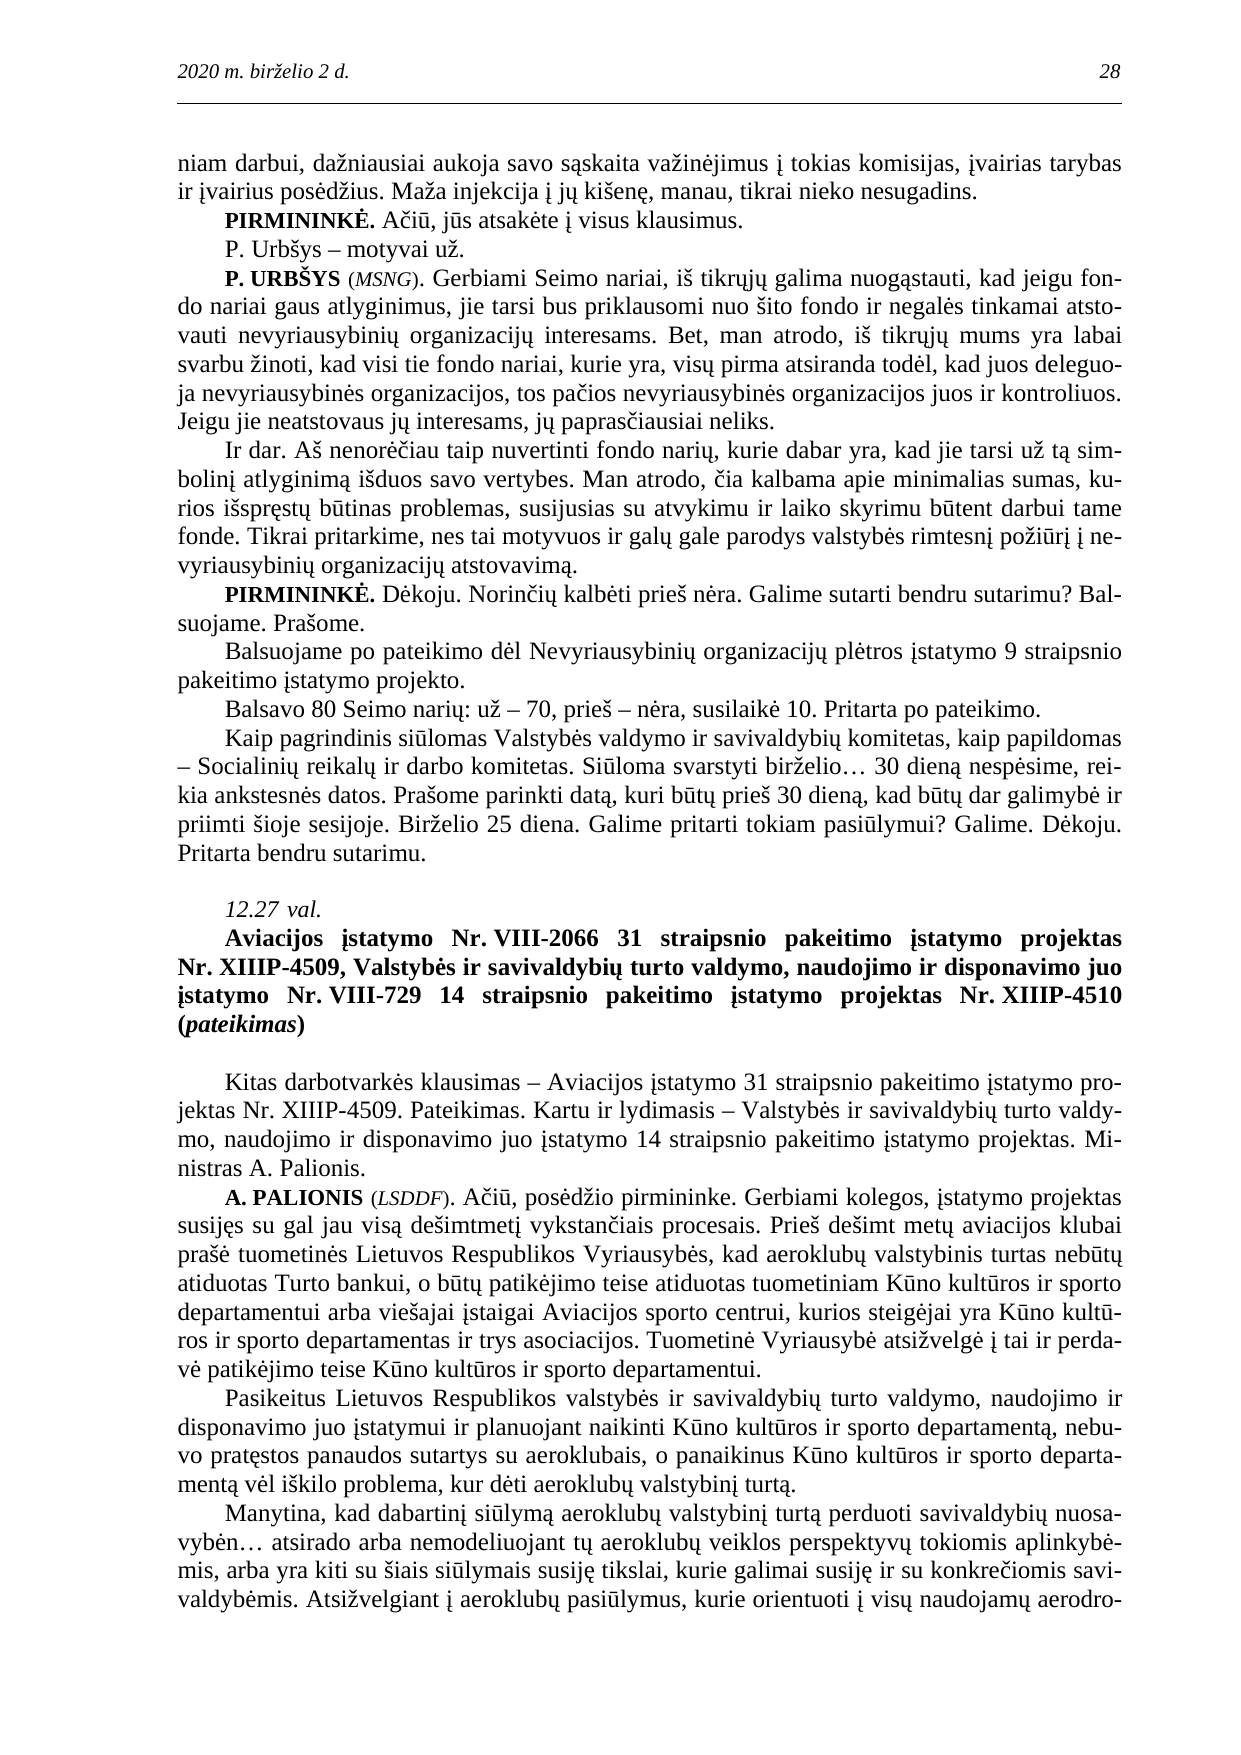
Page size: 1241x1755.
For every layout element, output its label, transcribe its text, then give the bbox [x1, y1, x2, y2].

text 12.27 val. [224, 895, 1122, 923]
text Pa­si­kei­tus Lie­tu­vos Res­pub­li­kos vals­ty­bės ir sa­vi­val­dy­bių tur­to val­dy­mo, nau­do­ji­mo ir dis­po­na­vi­mo juo įsta­ty­mui ir pla­nuo­jant nai­kin­ti Kū­no kul­tū­ros ir spor­to de­par­ta­men­tą, ne­bu­vo pra­tęs­tos pa­nau­dos su­tar­tys su ae­ro­klu­bais, o pa­nai­ki­nus Kū­no kul­tū­ros ir spor­to de­par­ta­men­tą vėl iš­ki­lo pro­ble­ma, kur dė­ti ae­ro­klu­bų vals­ty­bi­nį tur­tą. [177, 1383, 1122, 1498]
text Kaip pa­grin­di­nis siū­lo­mas Vals­ty­bės val­dy­mo ir sa­vi­val­dy­bių ko­mi­te­tas, kaip pa­pil­do­mas – So­cia­li­nių rei­ka­lų ir dar­bo ko­mi­te­tas. Siū­lo­ma svars­ty­ti bir­že­lio… 30 die­ną ne­spė­si­me, rei­kia anks­tes­nės da­tos. Pra­šo­me pa­rin­k­ti da­tą, ku­ri bū­tų prieš 30 die­ną, kad bū­tų dar ga­li­my­bė ir pri­im­ti šio­je se­si­jo­je. Bir­že­lio 25 die­na. Ga­li­me pri­tar­ti to­kiam pa­siū­ly­mui? Ga­li­me. Dė­ko­ju. Pri­tar­ta ben­dru su­ta­ri­mu. [177, 723, 1122, 866]
text Ir dar. Aš ne­no­rė­čiau taip nu­ver­tin­ti fon­do na­rių, ku­rie da­bar yra, kad jie tar­si už tą sim­bo­li­nį at­ly­gi­ni­mą iš­duos sa­vo ver­ty­bes. Man at­ro­do, čia kal­ba­ma apie mi­ni­ma­lias su­mas, ku­rios iš­spręs­tų bū­ti­nas pro­ble­mas, su­si­ju­sias su at­vy­ki­mu ir lai­ko sky­ri­mu bū­tent darbui tame fon­de. Tik­rai pri­tar­ki­me, nes tai mo­ty­vuos ir ga­lų ga­le pa­ro­dys vals­ty­bės rim­tes­nį po­žiū­rį į ne­vy­riau­sy­bi­nių or­ga­ni­za­ci­jų at­sto­va­vi­mą. [177, 435, 1122, 579]
text P. Urb­šys – mo­ty­vai už. [177, 234, 1122, 263]
text Bal­suo­ja­me po pa­tei­ki­mo dėl Ne­vy­riau­sy­bi­nių or­ga­ni­za­ci­jų plėt­ros įsta­ty­mo 9 straips­nio pa­kei­ti­mo įsta­ty­mo pro­jek­to. [177, 636, 1122, 694]
text Avia­ci­jos įsta­ty­mo Nr. VIII-2066 31 straips­nio pa­kei­ti­mo įsta­ty­mo pro­jek­tas Nr. XIIIP-4509, Vals­ty­bės ir sa­vi­val­dy­bių tur­to val­dy­mo, nau­do­ji­mo ir dis­po­na­vi­mo juo įsta­ty­mo Nr. VIII-729 14 straips­nio pa­kei­ti­mo įsta­ty­mo pro­jek­tas Nr. XIIIP-4510 (pateiki­mas) [177, 923, 1122, 1038]
text A. PALIONIS (LSDDF). Ačiū, po­sė­džio pir­mi­nin­ke. Ger­bia­mi ko­le­gos, įsta­ty­mo pro­jek­tas su­si­jęs su gal jau vi­są de­šimt­me­tį vyks­tan­čiais pro­ce­sais. Prieš de­šimt me­tų avia­ci­jos klu­bai pra­šė tuo­me­ti­nės Lie­tu­vos Res­pub­li­kos Vy­riau­sy­bės, kad ae­ro­klu­bų vals­ty­bi­nis tur­tas ne­bū­tų ati­duo­tas Tur­to ban­kui, o bū­tų pa­ti­kė­ji­mo tei­se ati­duo­tas tuo­me­ti­niam Kū­no kul­tū­ros ir spor­to de­par­ta­men­tui ar­ba vie­ša­jai įstai­gai Avia­ci­jos spor­to cen­trui, ku­rios stei­gė­jai yra Kū­no kul­tū­ros ir spor­to de­par­ta­men­tas ir trys aso­cia­ci­jos. Tuo­me­ti­nė Vy­riau­sy­bė at­si­žvel­gė į tai ir per­da­vė pa­ti­kė­ji­mo tei­se Kū­no kul­tū­ros ir spor­to de­par­ta­men­tui. [177, 1182, 1122, 1383]
text PIRMININKĖ. Dė­ko­ju. No­rin­čių kal­bė­ti prieš nė­ra. Ga­li­me su­tar­ti ben­dru su­ta­ri­mu? Bal­suo­ja­me. Pra­šo­me. [177, 579, 1122, 636]
text P. URBŠYS (MSNG). Ger­bia­mi Sei­mo na­riai, iš tik­rų­jų ga­li­ma nuo­gąs­tau­ti, kad jei­gu fon­do na­riai gaus at­ly­gi­ni­mus, jie tar­si bus pri­klau­so­mi nuo ši­to fon­do ir ne­ga­lės tin­ka­mai at­sto­vau­ti ne­vy­riau­sy­bi­nių or­ga­ni­za­ci­jų in­te­re­sams. Bet, man at­ro­do, iš tik­rų­jų mums yra la­bai svar­bu ži­no­ti, kad vi­si tie fon­do na­riai, ku­rie yra, vi­sų pir­ma at­si­ran­da to­dėl, kad juos de­le­guo­ja ne­vy­riau­sy­bi­nės or­ga­ni­za­ci­jos, tos pa­čios ne­vy­riau­sy­bi­nės or­ga­ni­za­ci­jos juos ir kon­tro­liuos. Jei­gu jie ne­at­sto­vaus jų in­te­re­sams, jų pa­pras­čiau­siai ne­liks. [177, 263, 1122, 435]
text Ki­tas dar­bo­tvarkės klau­si­mas – Avia­ci­jos įsta­ty­mo 31 straips­nio pa­kei­ti­mo įsta­ty­mo pro­jek­tas Nr. XIIIP-4509. Pa­tei­ki­mas. Kar­tu ir ly­di­ma­sis – Vals­ty­bės ir sa­vi­val­dy­bių tur­to val­dy­mo, nau­do­ji­mo ir dis­po­na­vi­mo juo įsta­ty­mo 14 straips­nio pa­kei­ti­mo įsta­ty­mo pro­jek­tas. Mi­nist­ras A. Pa­lio­nis. [177, 1067, 1122, 1182]
text PIRMININKĖ. Ačiū, jūs at­sa­kė­te į vi­sus klau­si­mus. [177, 205, 1122, 234]
text niam dar­bui, daž­niau­siai au­ko­ja sa­vo są­skai­ta va­ži­nė­ji­mus į to­kias ko­mi­si­jas, įvai­rias ta­ry­bas ir įvai­rius po­sė­džius. Ma­ža in­jek­ci­ja į jų ki­še­nę, ma­nau, tik­rai nie­ko ne­su­ga­dins. [177, 148, 1122, 205]
text Bal­sa­vo 80 Sei­mo na­rių: už – 70, prieš – nė­ra, su­si­lai­kė 10. Pri­tar­ta po pa­tei­ki­mo. [177, 694, 1122, 723]
text Ma­ny­ti­na, kad da­bar­ti­nį siū­ly­mą ae­ro­klu­bų vals­ty­bi­nį tur­tą per­duo­ti sa­vi­val­dy­bių nuo­sa­vy­bėn… at­si­ra­do ar­ba ne­mo­de­liuo­jant tų ae­ro­klu­bų veik­los per­spek­ty­vų to­kio­mis ap­lin­ky­bė­mis, ar­ba yra ki­ti su šiais siū­ly­mais su­si­ję tiks­lai, ku­rie ga­li­mai su­si­ję ir su kon­kre­čio­mis sa­vi­val­dy­bė­mis. At­si­žvel­giant į ae­ro­klu­bų pa­siū­ly­mus, ku­rie orien­tuo­ti į vi­sų nau­do­ja­mų ae­ro­dro­ [177, 1498, 1122, 1613]
